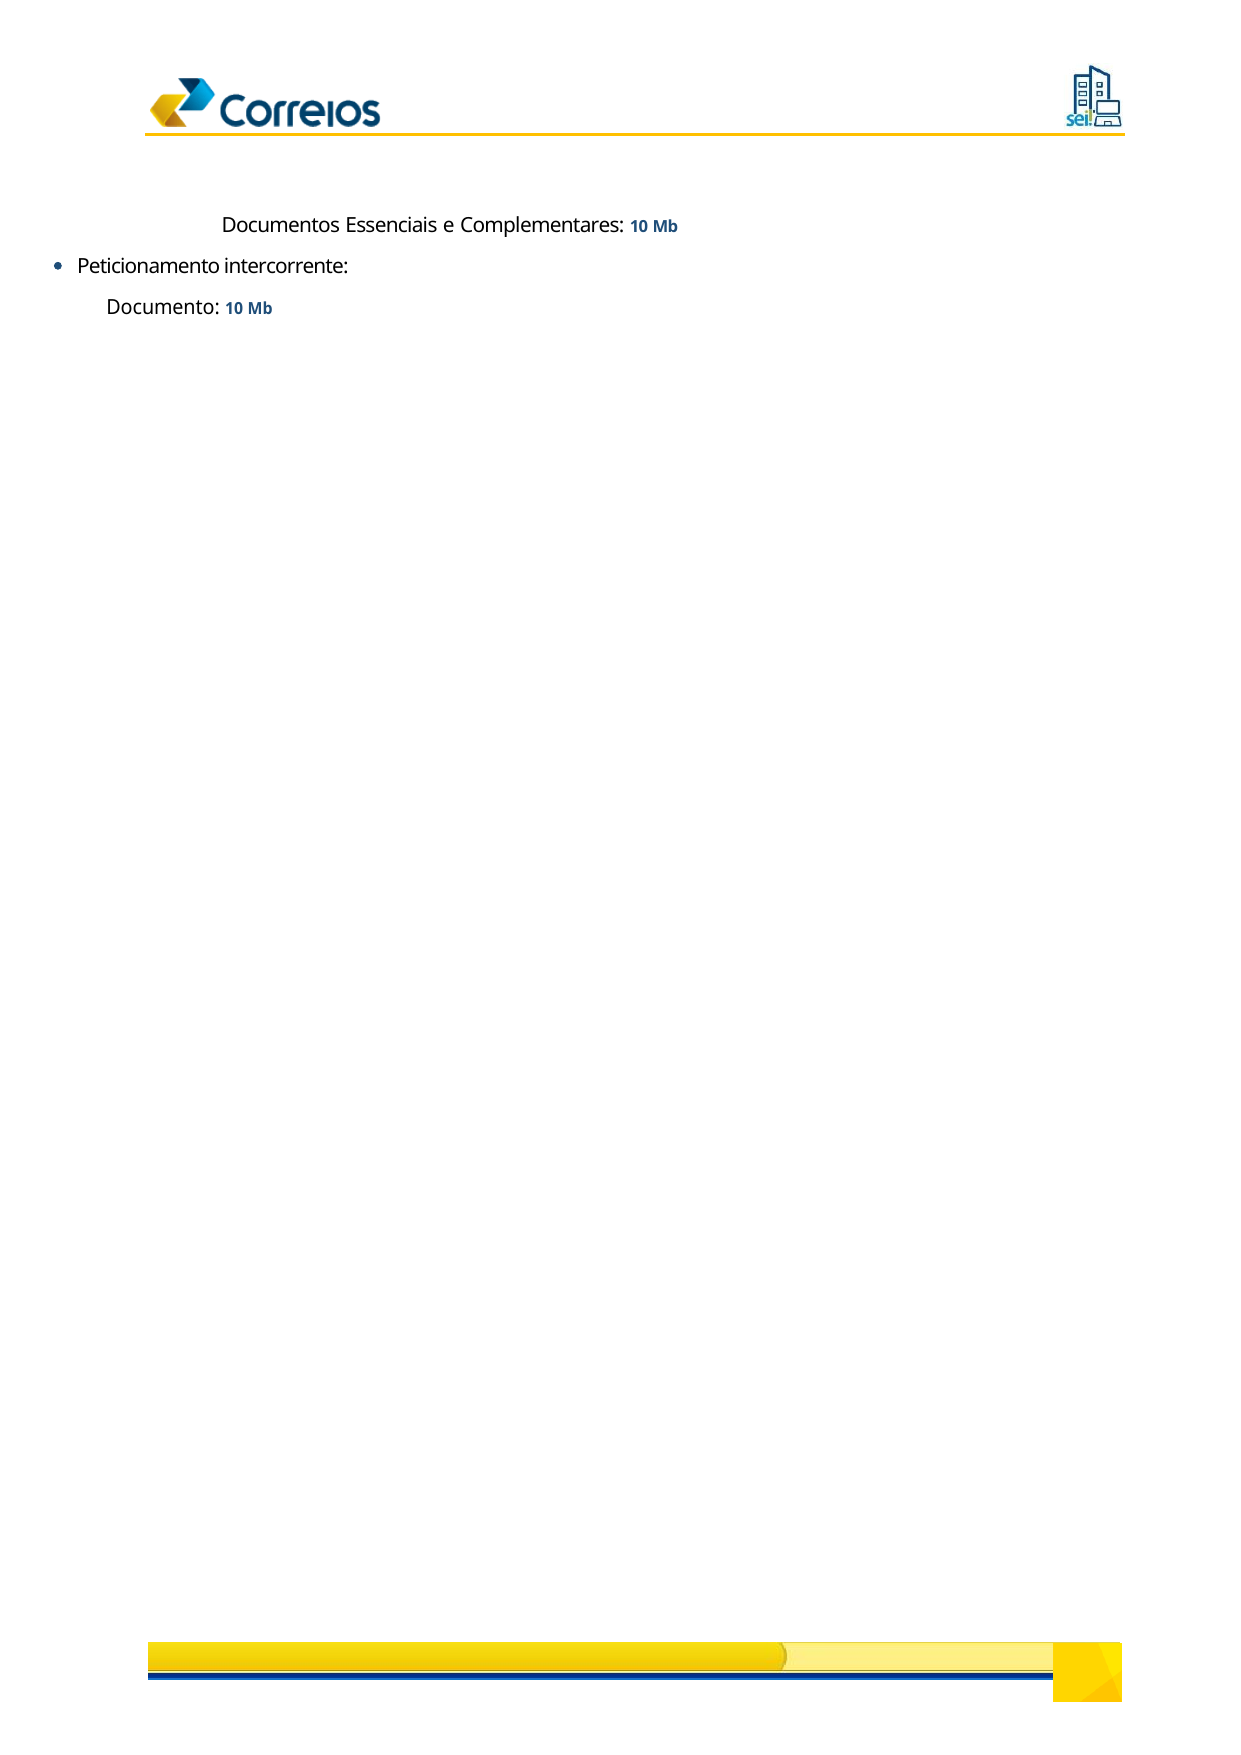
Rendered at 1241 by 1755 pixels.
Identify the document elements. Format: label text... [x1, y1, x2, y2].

picture [150, 78, 381, 127]
picture [148, 1642, 1122, 1702]
picture [1063, 63, 1124, 130]
list Peticionamento intercorrente: Documento: 10 Mb [54, 251, 450, 320]
text Documentos Essenciais e Complementares: 10 Mb [221, 210, 1141, 239]
